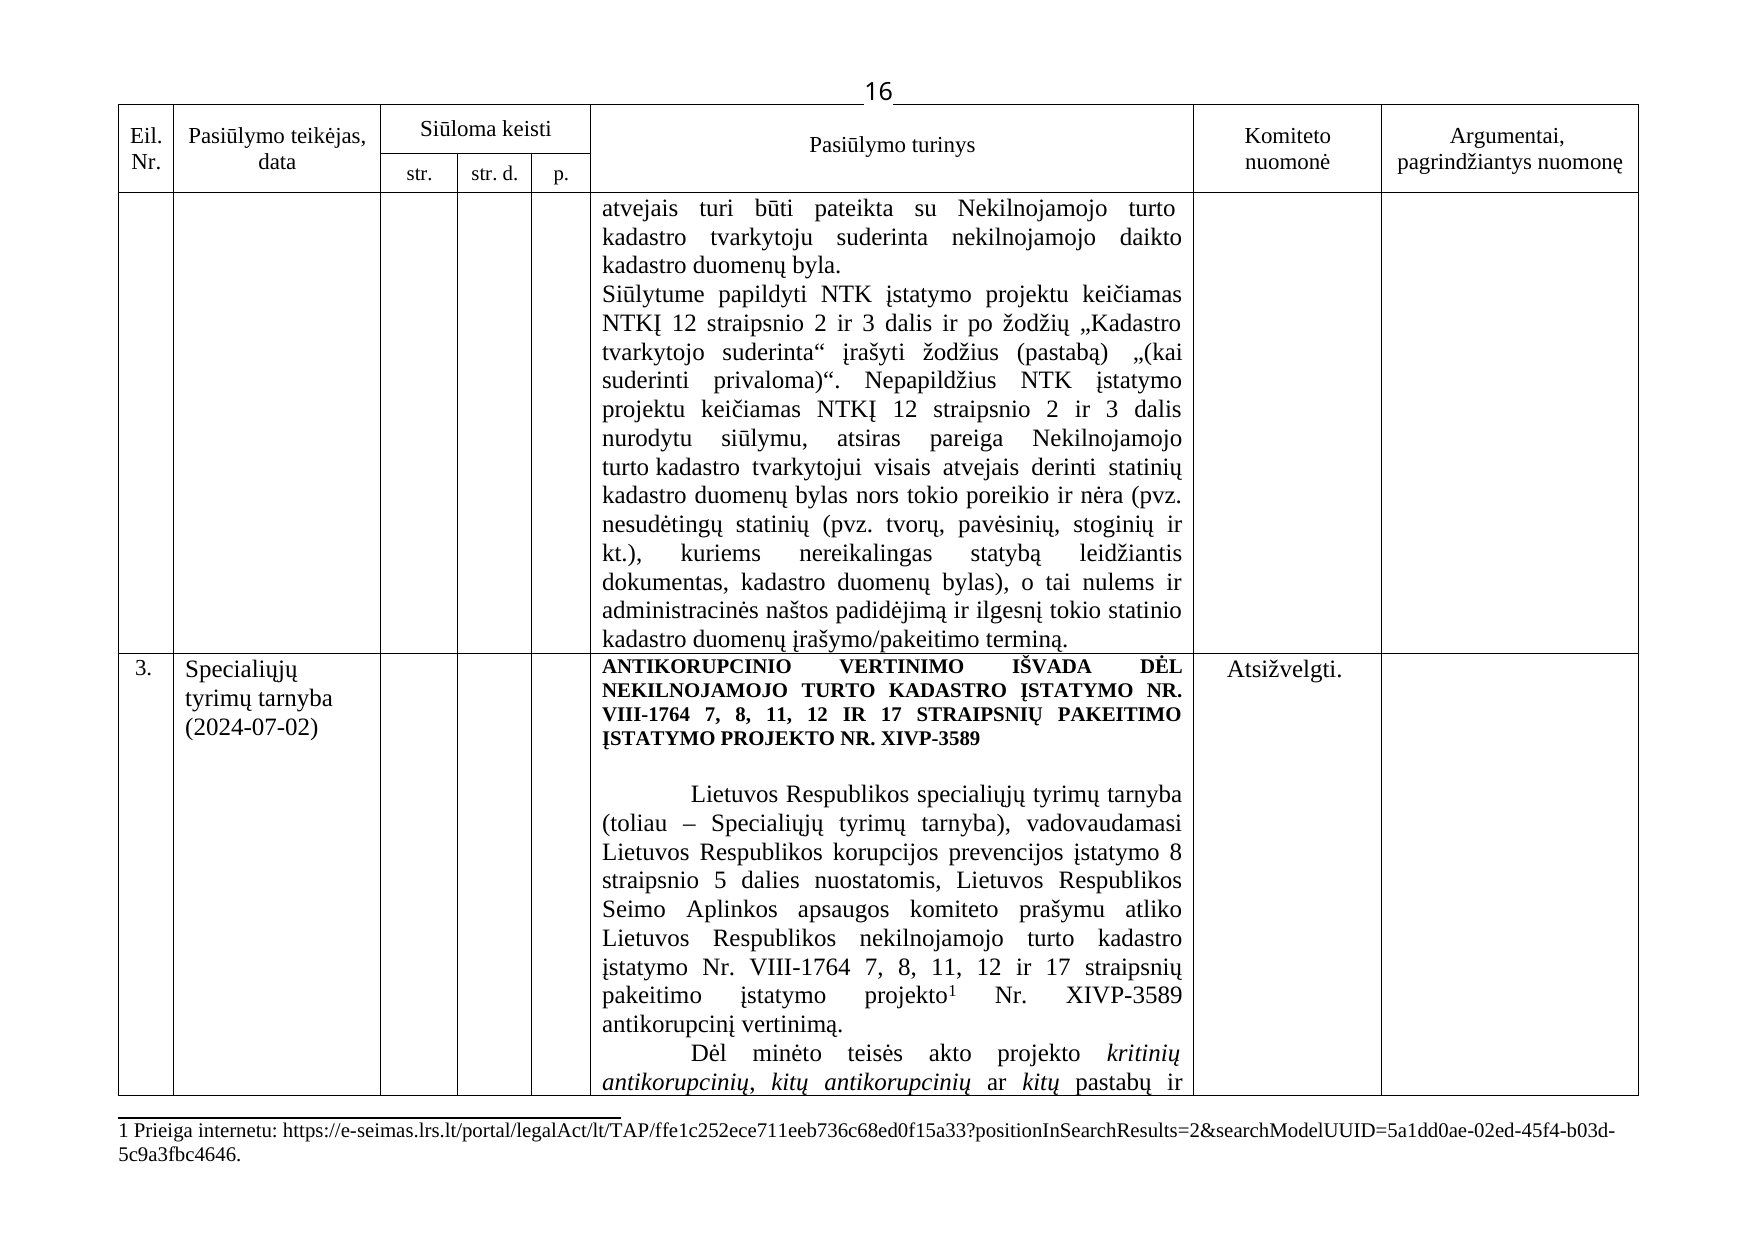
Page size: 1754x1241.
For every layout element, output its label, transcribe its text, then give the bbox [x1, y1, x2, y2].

table_cell ANTIKORUPCINIO VERTINIMO IŠVADA DĖL NEKILNOJAMOJO TURTO KADASTRO ĮSTATYMO NR. VIII-1764 7, 8, 11, 12 IR 17 STRAIPSNIŲ PAKEITIMO ĮSTATYMO PROJEKTO NR. XIVP-3589 Lietuvos Respublikos specialiųjų tyrimų tarnyba (toliau – Specialiųjų tyrimų tarnyba), vadovaudamasi Lietuvos Respublikos korupcijos prevencijos įstatymo 8 straipsnio 5 dalies nuostatomis, Lietuvos Respublikos Seimo Aplinkos apsaugos komiteto prašymu atliko Lietuvos Respublikos nekilnojamojo turto kadastro įstatymo Nr. VIII-1764 7, 8, 11, 12 ir 17 straipsnių pakeitimo įstatymo projekto Nr. XIVP-3589 antikorupcinį vertinimą. Dėl minėto teisės akto projekto kritinių antikorupcinių, kitų antikorupcinių ar kitų pastabų ir [591, 654, 1193, 1095]
table_cell [1382, 654, 1638, 1095]
table_cell [381, 193, 457, 653]
table_cell p. [532, 154, 590, 192]
table_cell [458, 193, 531, 653]
table_header Pasiūlymo teikėjas, data [174, 105, 380, 192]
table_cell Atsižvelgti. [1194, 654, 1381, 1095]
table_cell [532, 654, 590, 1095]
table_cell [174, 193, 380, 653]
table_cell [1382, 193, 1638, 653]
table_cell str. d. [458, 154, 531, 192]
table_cell [381, 654, 457, 1095]
table_header Argumentai, pagrindžiantys nuomonę [1382, 105, 1638, 192]
table_cell str. [381, 154, 457, 192]
table_cell 3. [119, 654, 173, 1095]
table_header Siūloma keisti [381, 105, 590, 153]
table_cell Specialiųjų tyrimų tarnyba (2024-07-02) [174, 654, 380, 1095]
table_header Pasiūlymo turinys [591, 105, 1193, 192]
table_header Eil. Nr. [119, 105, 173, 192]
table_cell [458, 654, 531, 1095]
table_cell [532, 193, 590, 653]
table_cell [1194, 193, 1381, 653]
table_cell [119, 193, 173, 653]
table_header Komiteto nuomonė [1194, 105, 1381, 192]
table_cell atvejais turi būti pateikta su Nekilnojamojo turto kadastro tvarkytoju suderinta nekilnojamojo daikto kadastro duomenų byla. Siūlytume papildyti NTK įstatymo projektu keičiamas NTKĮ 12 straipsnio 2 ir 3 dalis ir po žodžių „Kadastro tvarkytojo suderinta“ įrašyti žodžius (pastabą) „(kai suderinti privaloma)“. Nepapildžius NTK įstatymo projektu keičiamas NTKĮ 12 straipsnio 2 ir 3 dalis nurodytu siūlymu, atsiras pareiga Nekilnojamojo turto kadastro tvarkytojui visais atvejais derinti statinių kadastro duomenų bylas nors tokio poreikio ir nėra (pvz. nesudėtingų statinių (pvz. tvorų, pavėsinių, stoginių ir kt.), kuriems nereikalingas statybą leidžiantis dokumentas, kadastro duomenų bylas), o tai nulems ir administracinės naštos padidėjimą ir ilgesnį tokio statinio kadastro duomenų įrašymo/pakeitimo terminą. [591, 193, 1193, 653]
